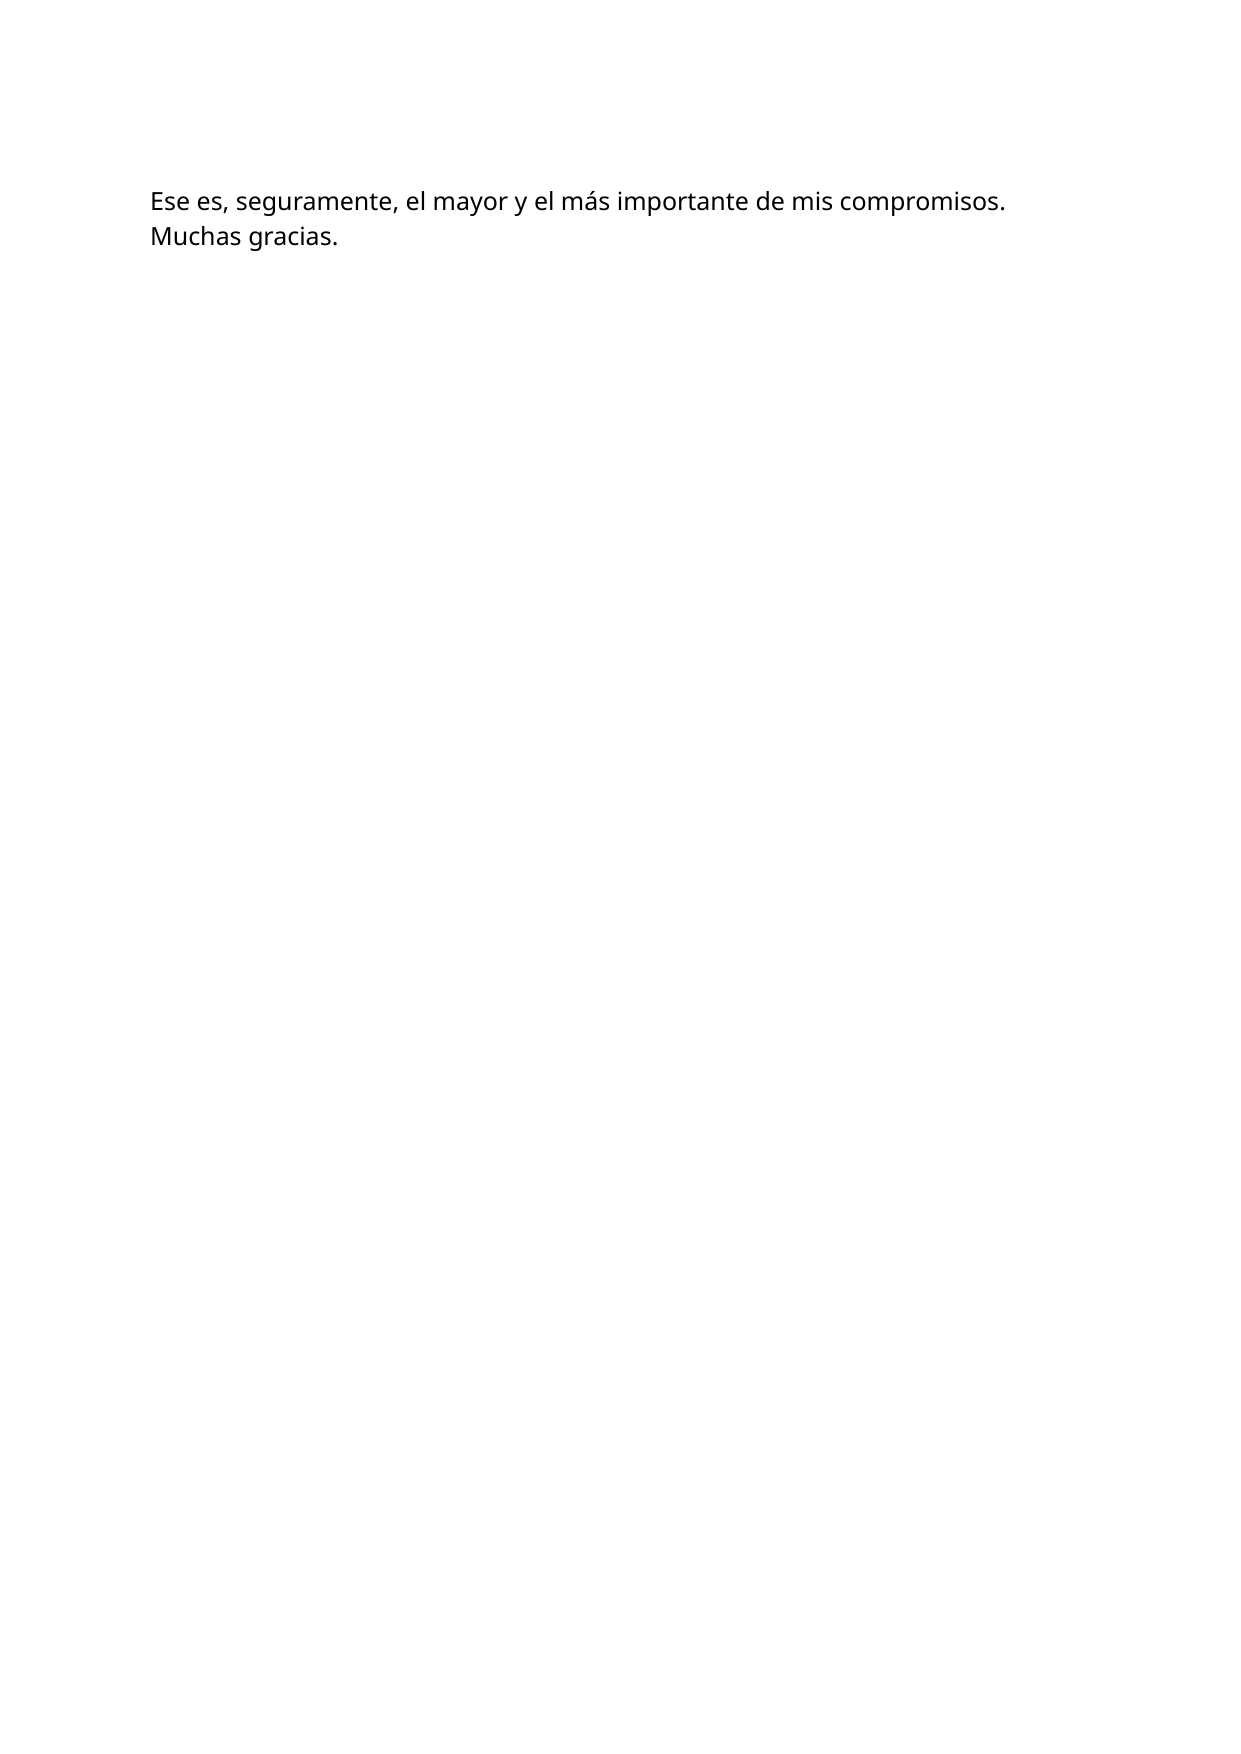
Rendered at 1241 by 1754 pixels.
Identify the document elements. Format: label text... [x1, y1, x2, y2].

text Ese es, seguramente, el mayor y el más importante de mis compromisos. [150, 184, 1090, 218]
text Muchas gracias. [150, 218, 1090, 252]
